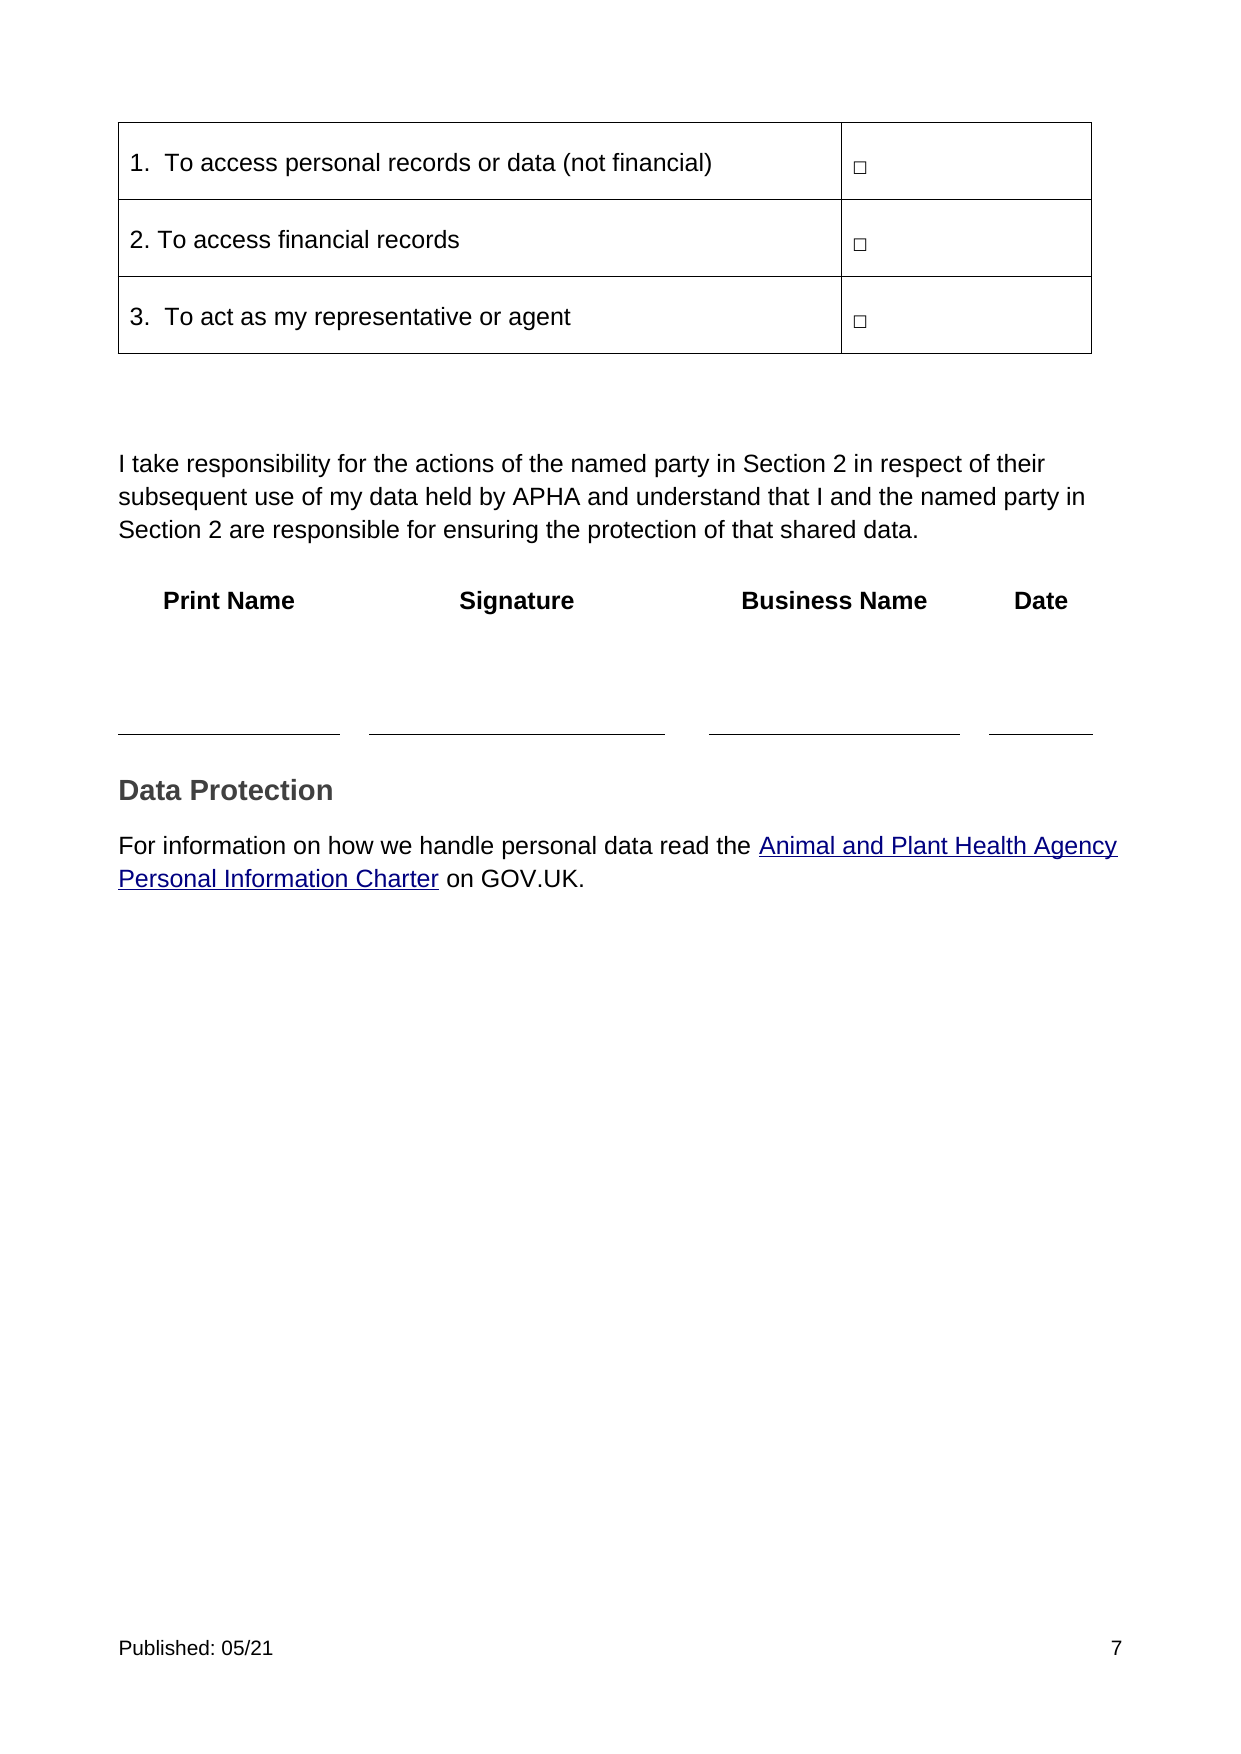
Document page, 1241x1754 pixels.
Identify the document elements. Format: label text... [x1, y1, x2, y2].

table_cell Click or tap to enter a date. [989, 631, 1093, 734]
text I take responsibility for the actions of the named party in Section 2 in respect of their subsequent use of my data held by APHA and understand that I and the named party in Section 2 are responsible for ensuring the protection of that shared data. [118, 449, 1122, 544]
table_cell 3. To act as my representative or agent [119, 277, 841, 353]
table_cell ☐ [842, 200, 1091, 276]
table_header Business Name [709, 561, 960, 631]
table_cell ☐ [842, 277, 1091, 353]
table_cell 2. To access financial records [119, 200, 841, 276]
table_header [665, 561, 709, 631]
table_cell [665, 631, 709, 734]
table_header Print Name [118, 561, 340, 631]
table_cell Click or tap here to enter text. [709, 631, 960, 734]
table_cell ☐ [842, 123, 1091, 199]
table_header Date [989, 561, 1093, 631]
text For information on how we handle personal data read the Animal and Plant Health Agency Personal Information Charter on GOV.UK. [118, 831, 1122, 893]
table_cell Click or tap here to enter text. [369, 631, 664, 734]
table_cell Click or tap here to enter text. [118, 631, 340, 734]
table_header [340, 561, 369, 631]
table_cell 1. To access personal records or data (not financial) [119, 123, 841, 199]
table_cell [340, 631, 369, 734]
table_cell [960, 631, 989, 734]
table_header Signature [369, 561, 664, 631]
table_header [960, 561, 989, 631]
subtitle Data Protection [118, 773, 1122, 806]
